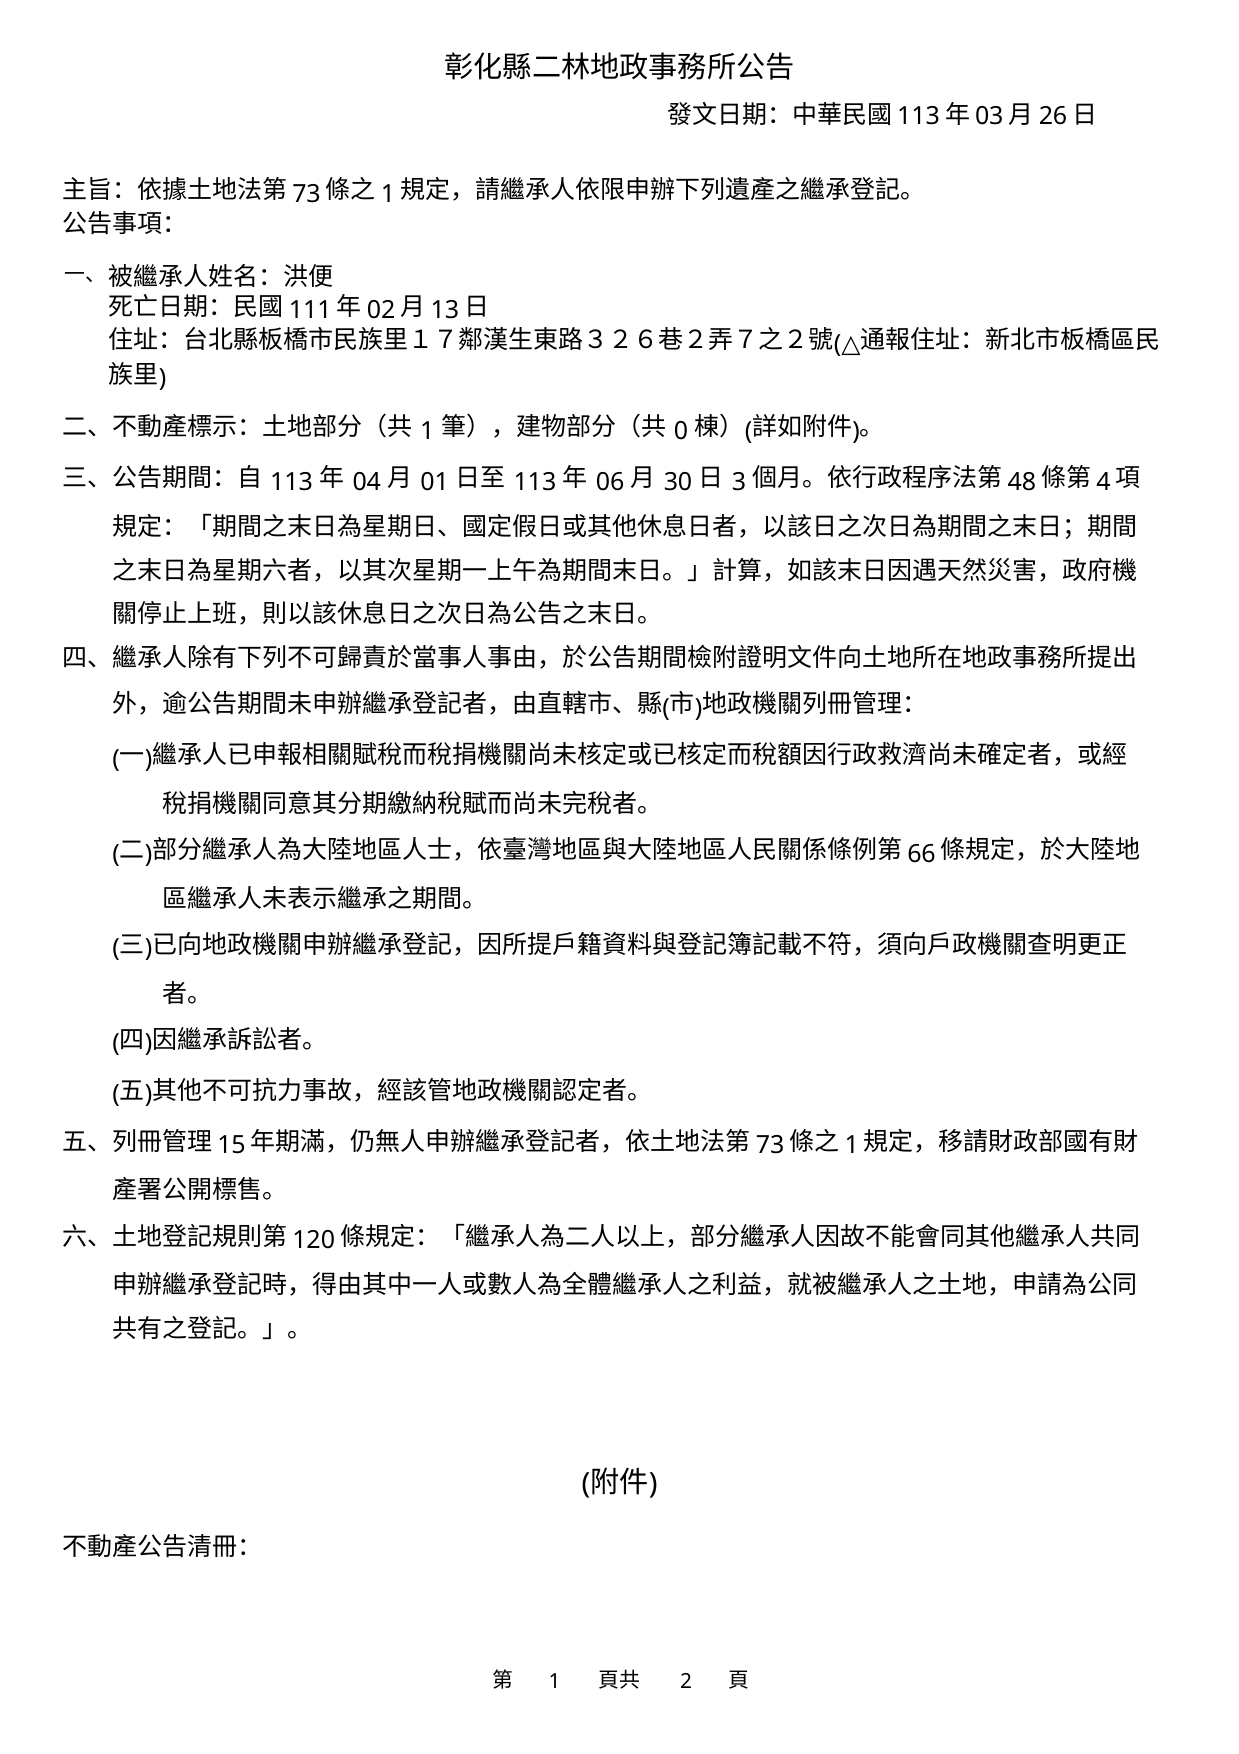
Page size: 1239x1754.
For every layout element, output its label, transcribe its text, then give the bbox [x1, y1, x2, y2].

table_cell [0, 1513, 62, 1585]
table_cell [759, 1411, 1177, 1452]
table_cell [1177, 41, 1239, 94]
table_cell [523, 95, 585, 135]
table_header [585, 0, 653, 41]
table_cell [1177, 135, 1239, 176]
table_cell [1177, 314, 1239, 412]
table_header [109, 0, 482, 41]
table_cell [1177, 1513, 1239, 1585]
table_cell [1177, 413, 1239, 1411]
table_cell [1177, 176, 1239, 262]
table_cell [1177, 1585, 1239, 1660]
table_cell [585, 1411, 653, 1452]
table_cell (附件) [62, 1452, 1177, 1513]
table_cell [62, 1585, 109, 1660]
table_cell [0, 1411, 62, 1452]
table_header [653, 0, 667, 41]
table_cell [483, 1585, 523, 1660]
table_cell 頁 [718, 1660, 759, 1701]
table_header [1177, 0, 1239, 41]
table_cell [653, 95, 667, 135]
table_cell [483, 135, 523, 176]
table_cell [62, 1411, 109, 1452]
table_cell [667, 135, 718, 176]
table_cell [0, 413, 62, 1411]
table_cell [62, 1660, 109, 1701]
table_cell [1177, 275, 1239, 313]
table_cell 頁共 [585, 1660, 653, 1701]
table_cell 不動產公告清冊： [62, 1513, 1177, 1585]
table_cell [0, 314, 62, 412]
table_cell [523, 1585, 585, 1660]
table_cell [585, 135, 653, 176]
table_cell [109, 1660, 482, 1701]
table_cell [1177, 263, 1239, 274]
table_cell [667, 1411, 718, 1452]
table_cell [0, 41, 62, 94]
table_cell 一、 [62, 263, 109, 313]
table_cell [1177, 1411, 1239, 1452]
table_cell [759, 135, 1177, 176]
table_cell [109, 1585, 482, 1660]
table_header [523, 0, 585, 41]
table_cell [483, 95, 523, 135]
table_cell [1177, 1452, 1239, 1513]
table_cell [585, 1585, 653, 1660]
table_cell [62, 314, 109, 412]
table_header [718, 0, 759, 41]
table_cell [62, 135, 109, 176]
table_cell [0, 263, 62, 274]
table_cell 主旨：依據土地法第73條之1規定，請繼承人依限申辦下列遺產之繼承登記。 公告事項： [62, 176, 1177, 262]
table_cell [483, 1411, 523, 1452]
table_header [0, 0, 62, 41]
table_cell [62, 95, 109, 135]
table_cell [1177, 95, 1239, 135]
table_cell [0, 275, 62, 313]
table_cell [0, 135, 62, 176]
table_cell [1177, 1660, 1239, 1701]
table_cell [653, 1585, 667, 1660]
table_header [62, 0, 109, 41]
table_header [759, 0, 1177, 41]
table_cell 發文日期：中華民國113年03月26日 [667, 95, 1177, 135]
table_cell [0, 1660, 62, 1701]
table_cell 2 [653, 1660, 718, 1701]
table_cell [0, 95, 62, 135]
table_cell 二、不動產標示：土地部分（共 1 筆），建物部分（共 0 棟）(詳如附件)。 三、公告期間：自 113 年 04 月 01 日至 113 年 06 月 30 日 3 個月。依行政程序法第48條第4項 規定：「期間之末日為星期日、國定假日或其他休息日者，以該日之次日為期間之末日；期間 之末日為星期六者，以其次星期一上午為期間末日。」計算，如該末日因遇天然災害，政府機 關停止上班，則以該休息日之次日為公告之末日。 四、繼承人除有下列不可歸責於當事人事由，於公告期間檢附證明文件向土地所在地政事務所提出 外，逾公告期間未申辦繼承登記者，由直轄市、縣(市)地政機關列冊管理： (一)繼承人已申報相關賦稅而稅捐機關尚未核定或已核定而稅額因行政救濟尚未確定者，或經 稅捐機關同意其分期繳納稅賦而尚未完稅者。 (二)部分繼承人為大陸地區人士，依臺灣地區與大陸地區人民關係條例第66條規定，於大陸地 區繼承人未表示繼承之期間。 (三)已向地政機關申辦繼承登記，因所提戶籍資料與登記簿記載不符，須向戶政機關查明更正 者。 (四)因繼承訴訟者。 (五)其他不可抗力事故，經該管地政機關認定者。 五、列冊管理15年期滿，仍無人申辦繼承登記者，依土地法第73條之1規定，移請財政部國有財 產署公開標售。 六、土地登記規則第120條規定：「繼承人為二人以上，部分繼承人因故不能會同其他繼承人共同 申辦繼承登記時，得由其中一人或數人為全體繼承人之利益，就被繼承人之土地，申請為公同 共有之登記。」。 [62, 413, 1177, 1411]
table_cell [718, 135, 759, 176]
table_cell [718, 1411, 759, 1452]
table_cell [653, 1411, 667, 1452]
table_header [667, 0, 718, 41]
table_cell [523, 135, 585, 176]
table_cell [0, 176, 62, 262]
table_cell 彰化縣二林地政事務所公告 [62, 41, 1177, 94]
table_cell [667, 1585, 718, 1660]
table_cell [653, 135, 667, 176]
table_cell [759, 1585, 1177, 1660]
table_cell 第 [483, 1660, 523, 1701]
table_cell [109, 1411, 482, 1452]
table_cell 1 [523, 1660, 585, 1701]
table_cell [585, 95, 653, 135]
table_cell [0, 1585, 62, 1660]
table_cell [759, 1660, 1177, 1701]
table_cell [109, 135, 482, 176]
table_cell 被繼承人姓名：洪便 死亡日期：民國111年02月13日 住址：台北縣板橋市民族里１７鄰漢生東路３２６巷２弄７之２號(△通報住址：新北市板橋區民族里) [109, 263, 1177, 412]
table_cell [109, 95, 482, 135]
table_cell [718, 1585, 759, 1660]
table_header [483, 0, 523, 41]
table_cell [523, 1411, 585, 1452]
table_cell [0, 1452, 62, 1513]
